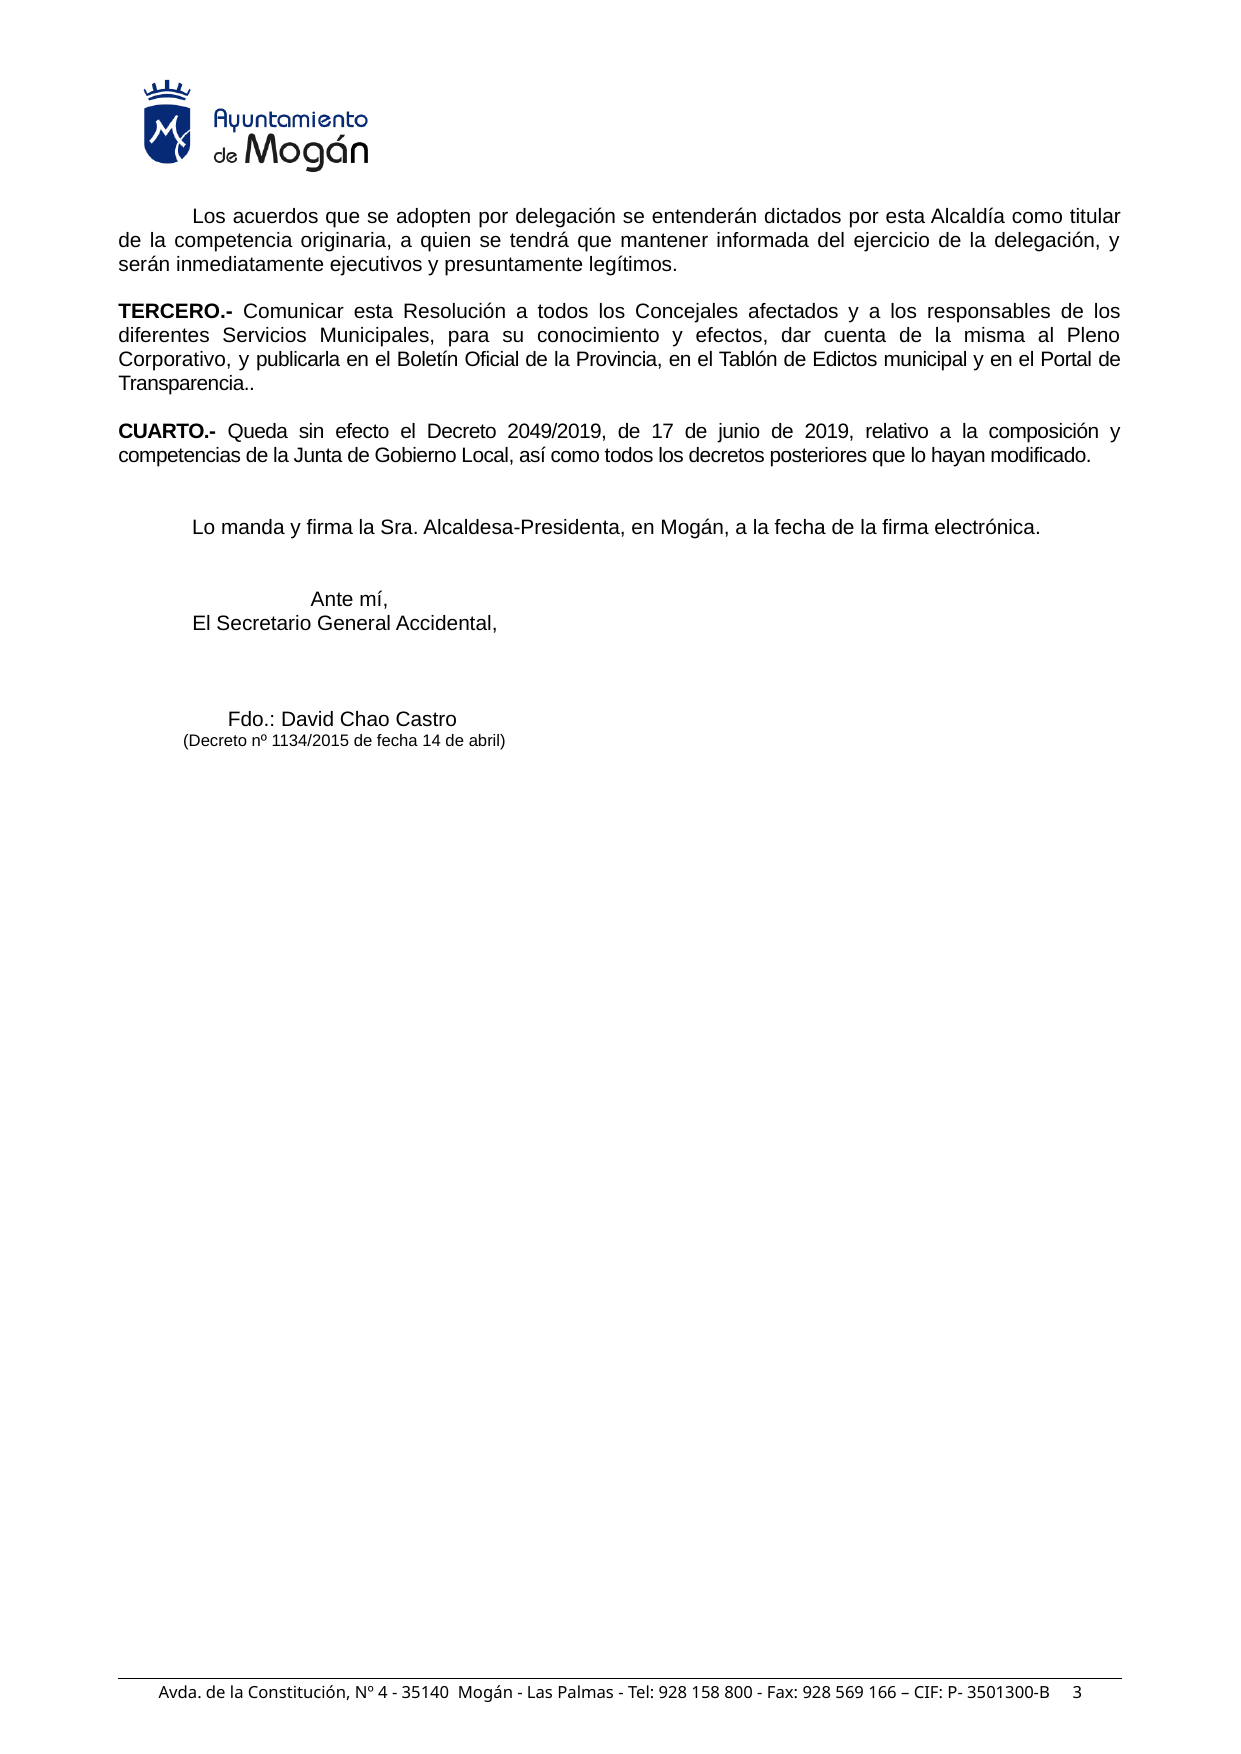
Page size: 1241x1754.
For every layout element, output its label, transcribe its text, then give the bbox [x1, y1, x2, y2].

text Lo manda y firma la Sra. Alcaldesa-Presidenta, en Mogán, a la fecha de la firma electrónica. [118, 515, 1122, 539]
text Los acuerdos que se adopten por delegación se entenderán dictados por esta Alcaldía como titular de la competencia originaria, a quien se tendrá que mantener informada del ejercicio de la delegación, y serán inmediatamente ejecutivos y presuntamente legítimos. [118, 203, 1122, 275]
picture [129, 58, 385, 190]
text TERCERO.- Comunicar esta Resolución a todos los Concejales afectados y a los responsables de los diferentes Servicios Municipales, para su conocimiento y efectos, dar cuenta de la misma al Pleno Corporativo, y publicarla en el Boletín Oficial de la Provincia, en el Tablón de Edictos municipal y en el Portal de Transparencia.. [118, 299, 1122, 395]
text Fdo.: David Chao Castro [118, 707, 1122, 731]
text Ante mí, [118, 587, 1122, 611]
text (Decreto nº 1134/2015 de fecha 14 de abril) [118, 731, 1122, 750]
text El Secretario General Accidental, [118, 611, 1122, 635]
text CUARTO.- Queda sin efecto el Decreto 2049/2019, de 17 de junio de 2019, relativo a la composición y competencias de la Junta de Gobierno Local, así como todos los decretos posteriores que lo hayan modificado. [118, 419, 1122, 467]
